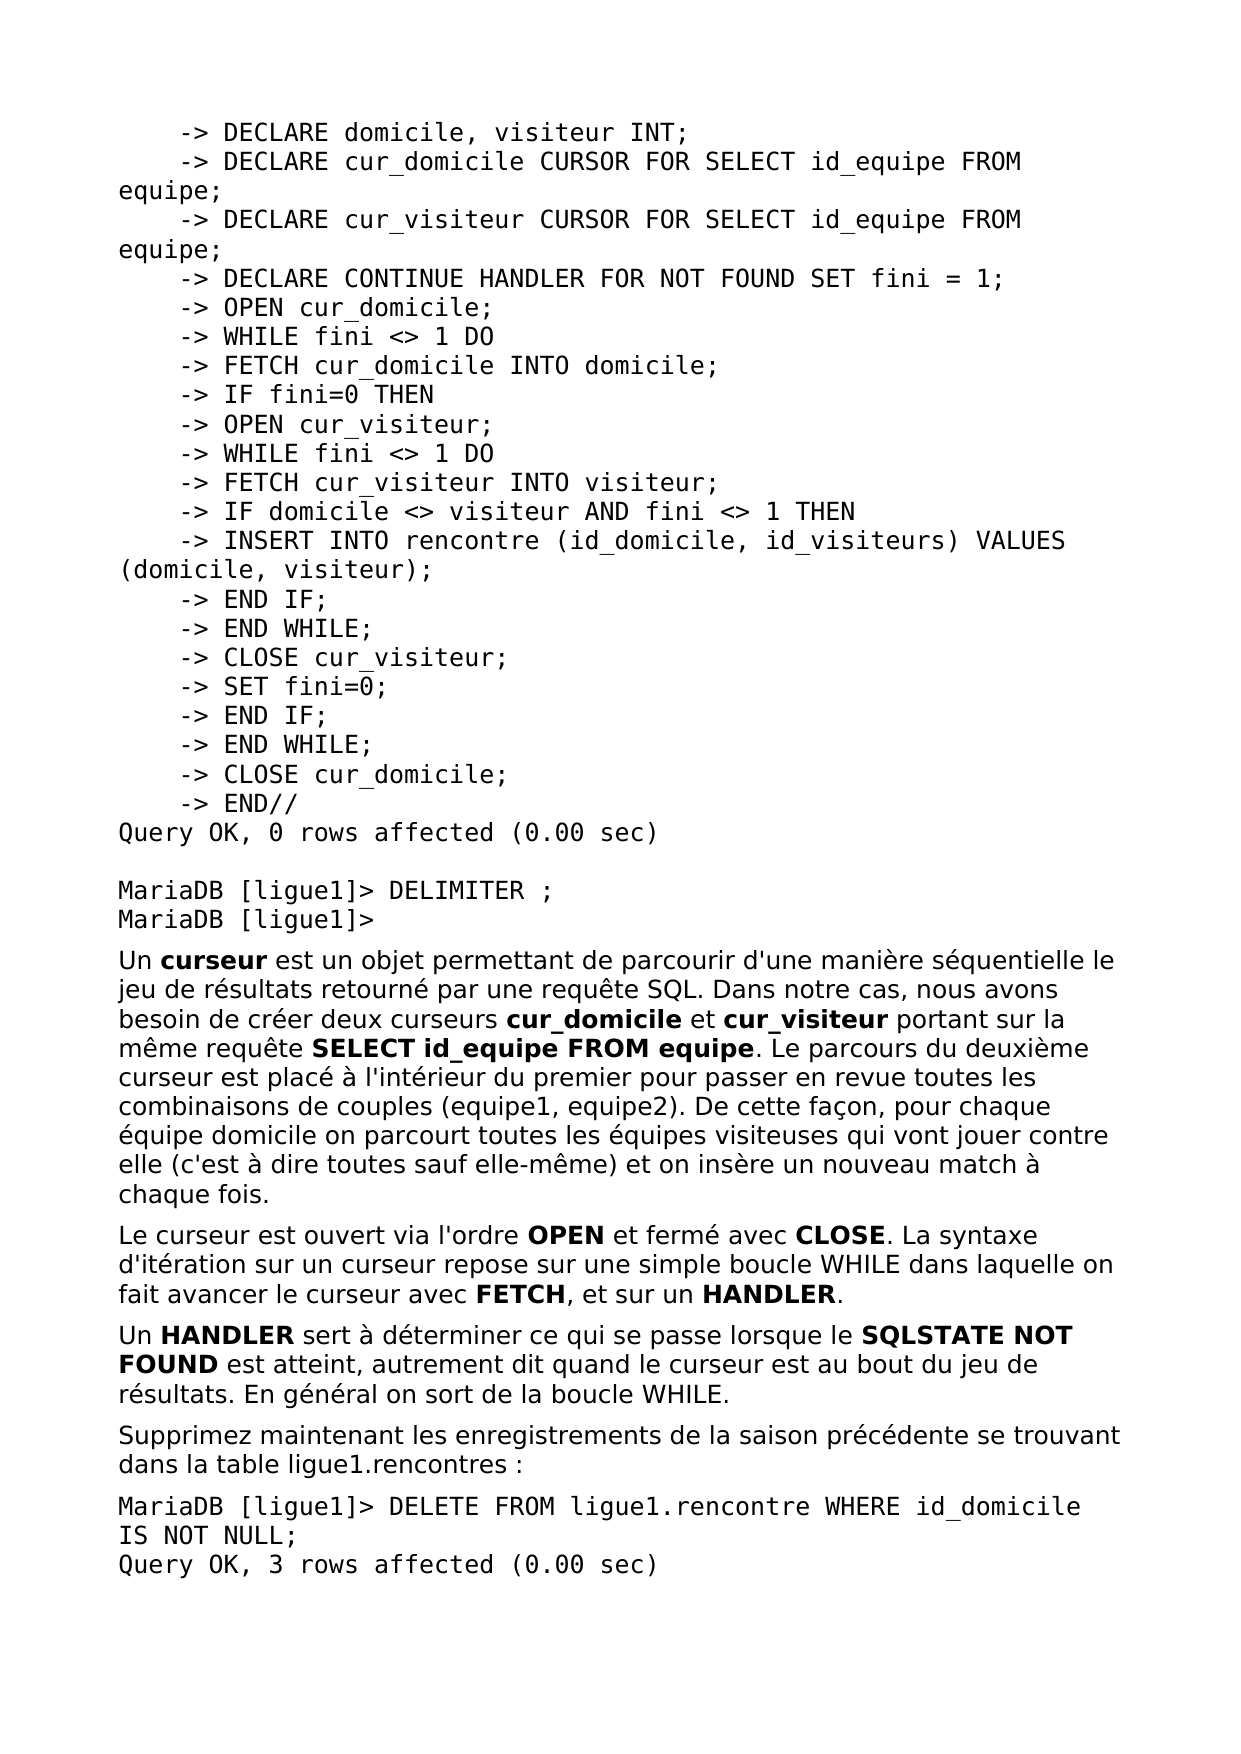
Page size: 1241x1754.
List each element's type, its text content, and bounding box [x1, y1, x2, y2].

text -> DECLARE domicile, visiteur INT; -> DECLARE cur_domicile CURSOR FOR SELECT id_equipe FROM equipe; -> DECLARE cur_visiteur CURSOR FOR SELECT id_equipe FROM equipe; -> DECLARE CONTINUE HANDLER FOR NOT FOUND SET fini = 1; -> OPEN cur_domicile; -> WHILE fini <> 1 DO -> FETCH cur_domicile INTO domicile; -> IF fini=0 THEN -> OPEN cur_visiteur; -> WHILE fini <> 1 DO -> FETCH cur_visiteur INTO visiteur; -> IF domicile <> visiteur AND fini <> 1 THEN -> INSERT INTO rencontre (id_domicile, id_visiteurs) VALUES (domicile, visiteur); -> END IF; -> END WHILE; -> CLOSE cur_visiteur; -> SET fini=0; -> END IF; -> END WHILE; -> CLOSE cur_domicile; -> END// Query OK, 0 rows affected (0.00 sec) MariaDB [ligue1]> DELIMITER ; MariaDB [ligue1]> [118, 118, 1122, 935]
text Supprimez maintenant les enregistrements de la saison précédente se trouvant dans la table ligue1.rencontres : [118, 1422, 1122, 1480]
text Un HANDLER sert à déterminer ce qui se passe lorsque le SQLSTATE NOT FOUND est atteint, autrement dit quand le curseur est au bout du jeu de résultats. En général on sort de la boucle WHILE. [118, 1322, 1122, 1409]
text Le curseur est ouvert via l'ordre OPEN et fermé avec CLOSE. La syntaxe d'itération sur un curseur repose sur une simple boucle WHILE dans laquelle on fait avancer le curseur avec FETCH, et sur un HANDLER. [118, 1222, 1122, 1309]
text Un curseur est un objet permettant de parcourir d'une manière séquentielle le jeu de résultats retourné par une requête SQL. Dans notre cas, nous avons besoin de créer deux curseurs cur_domicile et cur_visiteur portant sur la même requête SELECT id_equipe FROM equipe. Le parcours du deuxième curseur est placé à l'intérieur du premier pour passer en revue toutes les combinaisons de couples (equipe1, equipe2). De cette façon, pour chaque équipe domicile on parcourt toutes les équipes visiteuses qui vont jouer contre elle (c'est à dire toutes sauf elle-même) et on insère un nouveau match à chaque fois. [118, 947, 1122, 1209]
text MariaDB [ligue1]> DELETE FROM ligue1.rencontre WHERE id_domicile IS NOT NULL; Query OK, 3 rows affected (0.00 sec) [118, 1492, 1122, 1609]
